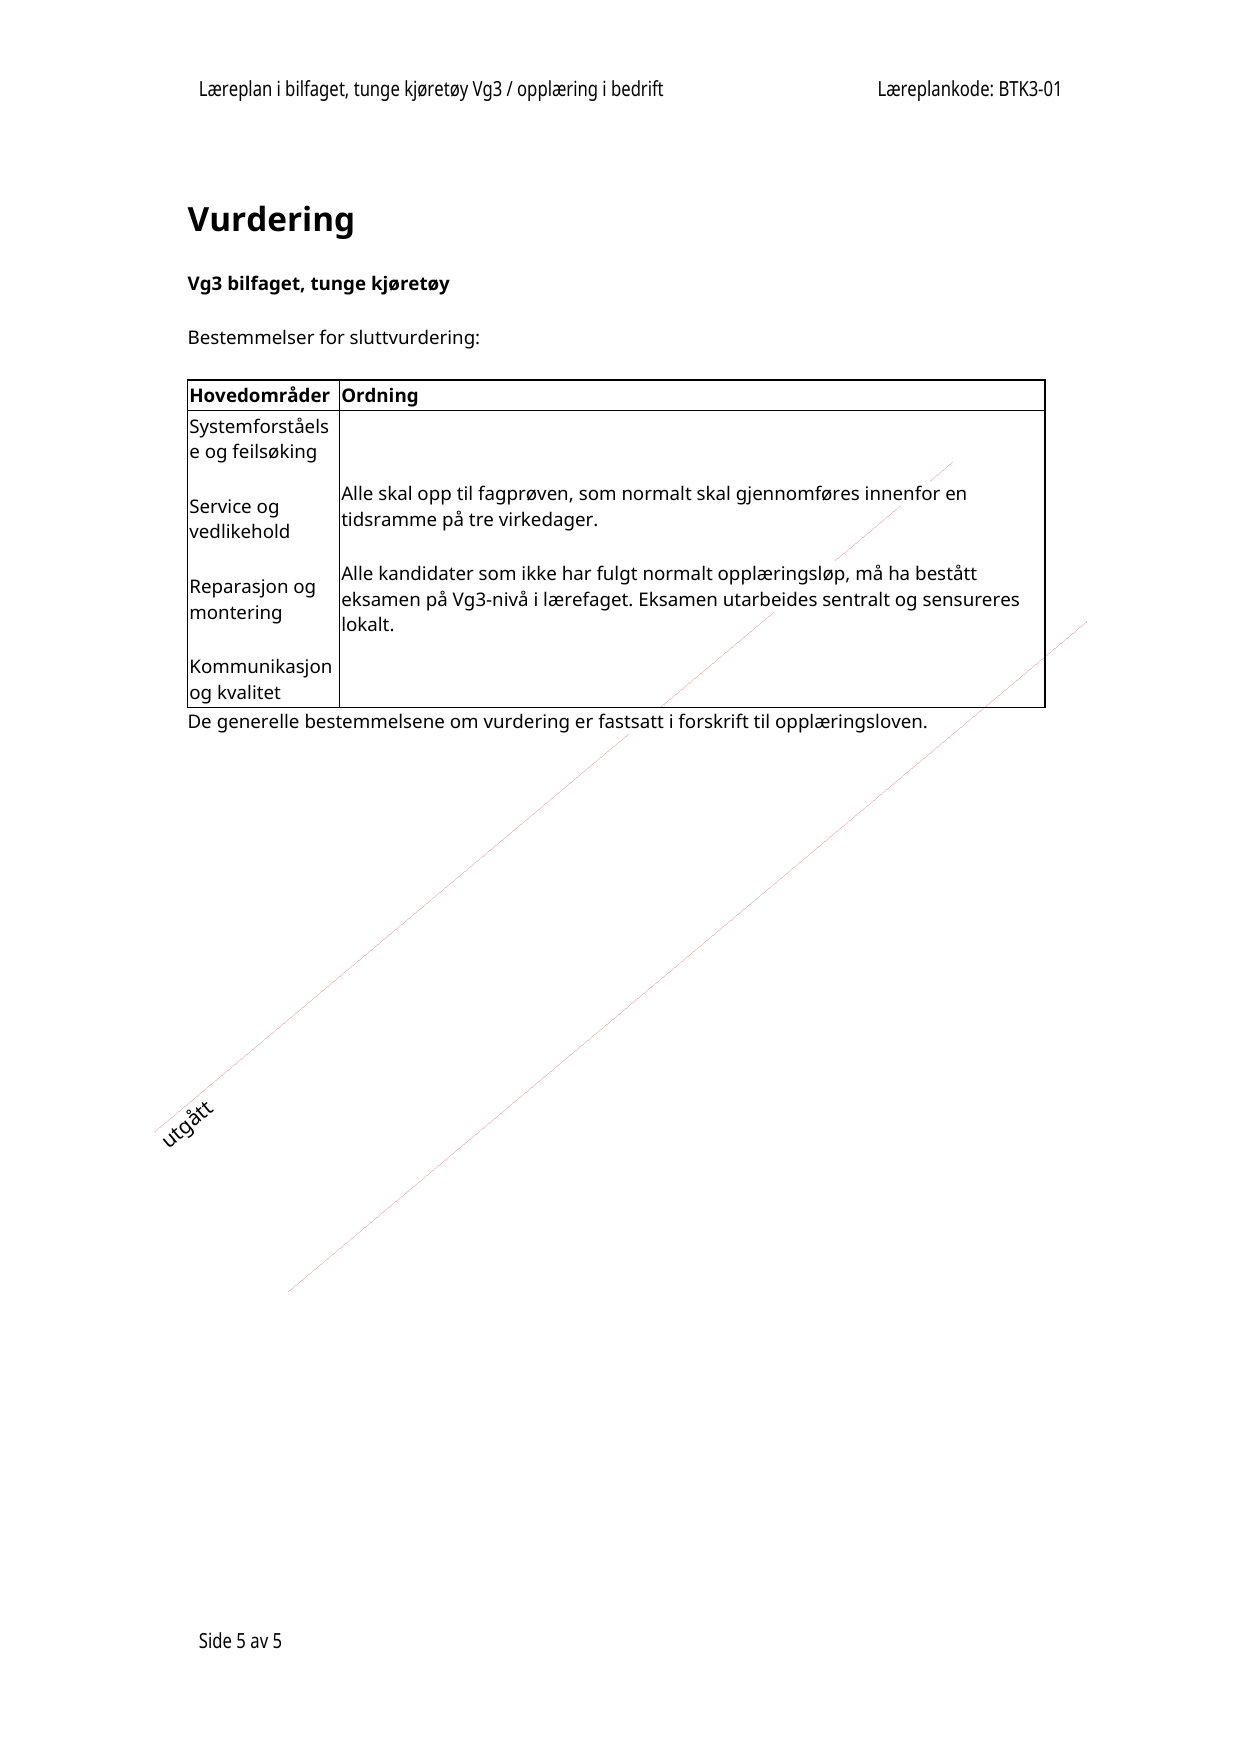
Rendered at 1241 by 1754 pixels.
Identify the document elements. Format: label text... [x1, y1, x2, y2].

text Bestemmelser for sluttvurdering: [485, 325, 1053, 350]
text De generelle bestemmelsene om vurdering er fastsatt i forskrift til opplæringsloven. [954, 708, 1053, 734]
subtitle Vurdering [364, 150, 1053, 241]
text Vg3 bilfaget, tunge kjøretøy [455, 270, 1053, 296]
table_cell Alle skal opp til fagprøven, som normalt skal gjennomføres innenfor en tidsramme på tre virkedager. Alle kandidater som ikke har fulgt normalt opplæringsløp, må ha bestått eksamen på Vg3-nivå i lærefaget. Eksamen utarbeides sentralt og sensureres lokalt. [340, 411, 1044, 706]
